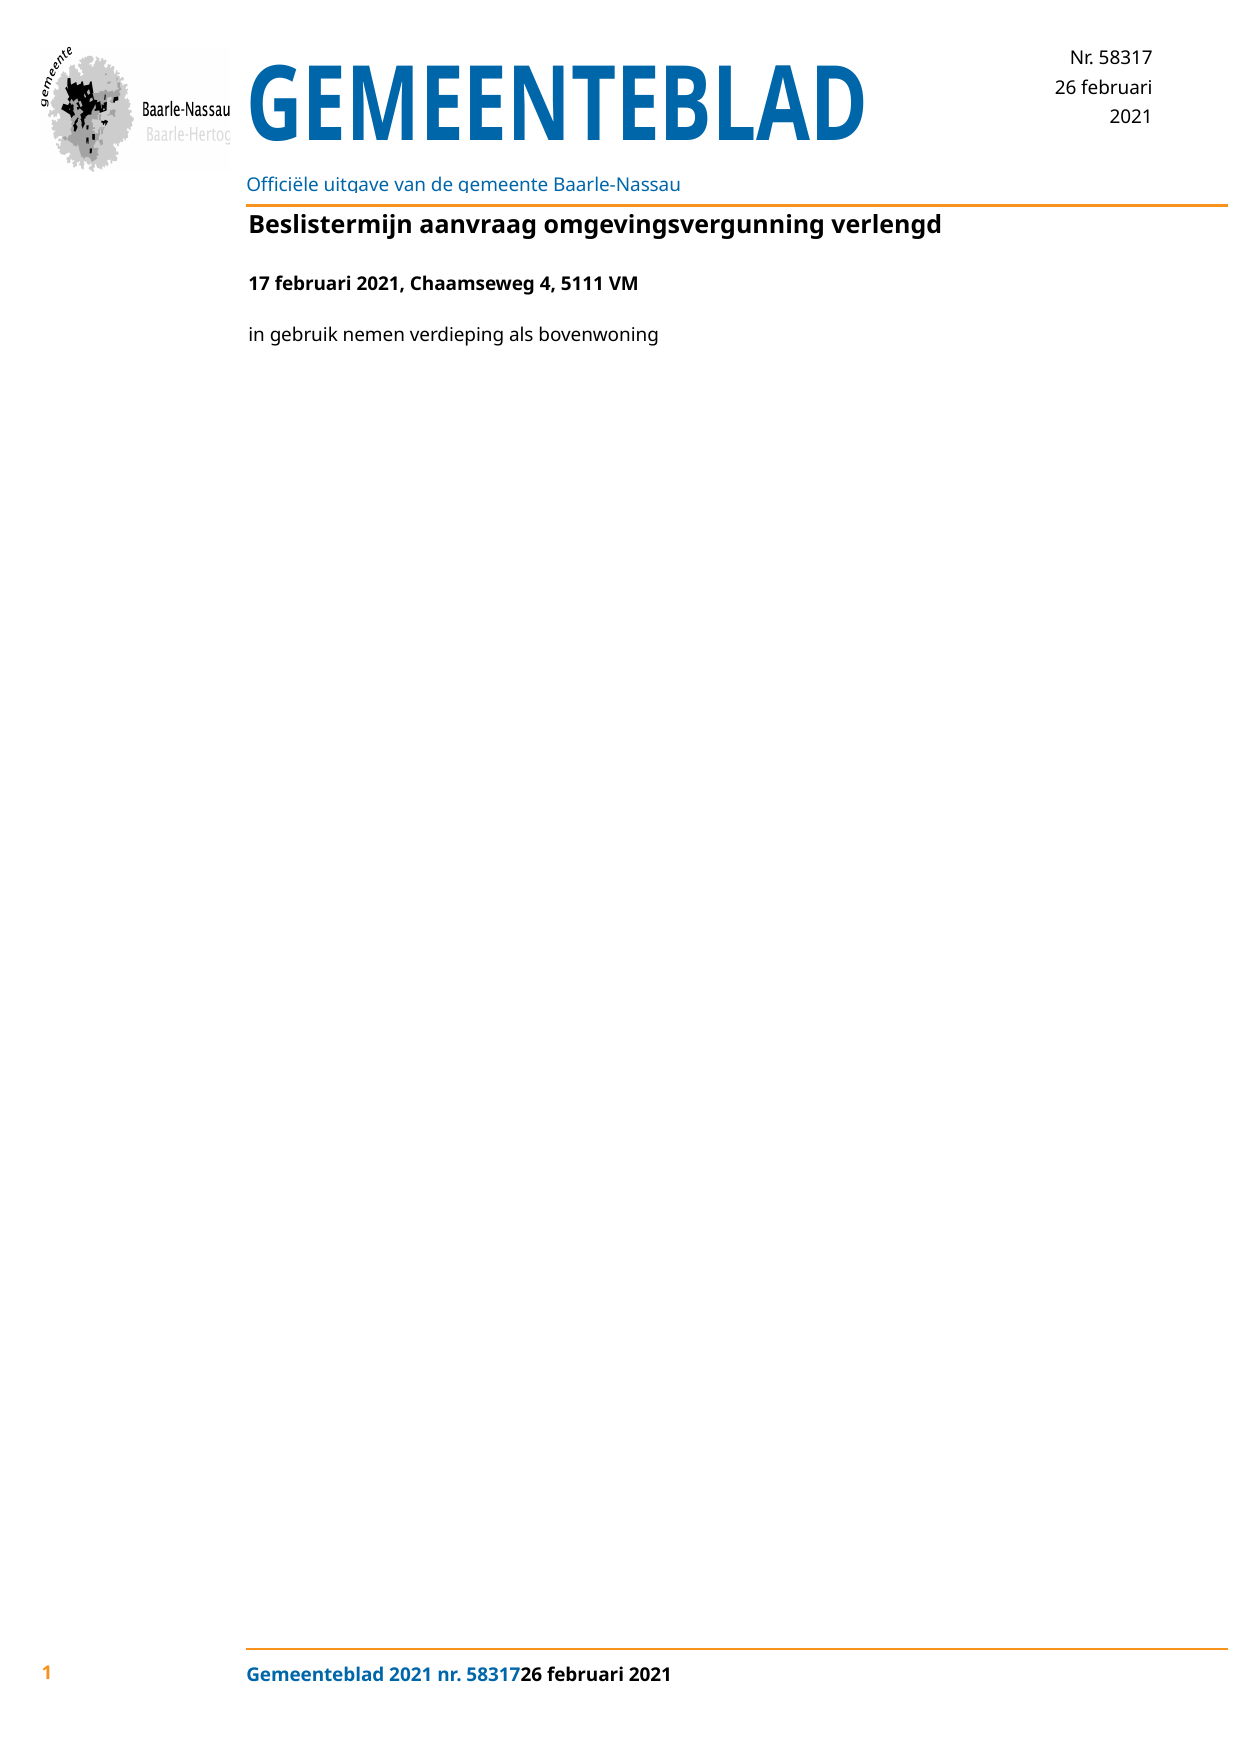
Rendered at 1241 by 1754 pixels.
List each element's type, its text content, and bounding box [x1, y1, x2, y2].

text Beslistermijn aanvraag omgevingsvergunning verlengd [248, 207, 1152, 241]
text 17 februari 2021, Chaamseweg 4, 5111 VM [248, 270, 1152, 296]
text in gebruik nemen verdieping als bovenwoning [248, 321, 1152, 346]
picture [41, 47, 231, 172]
